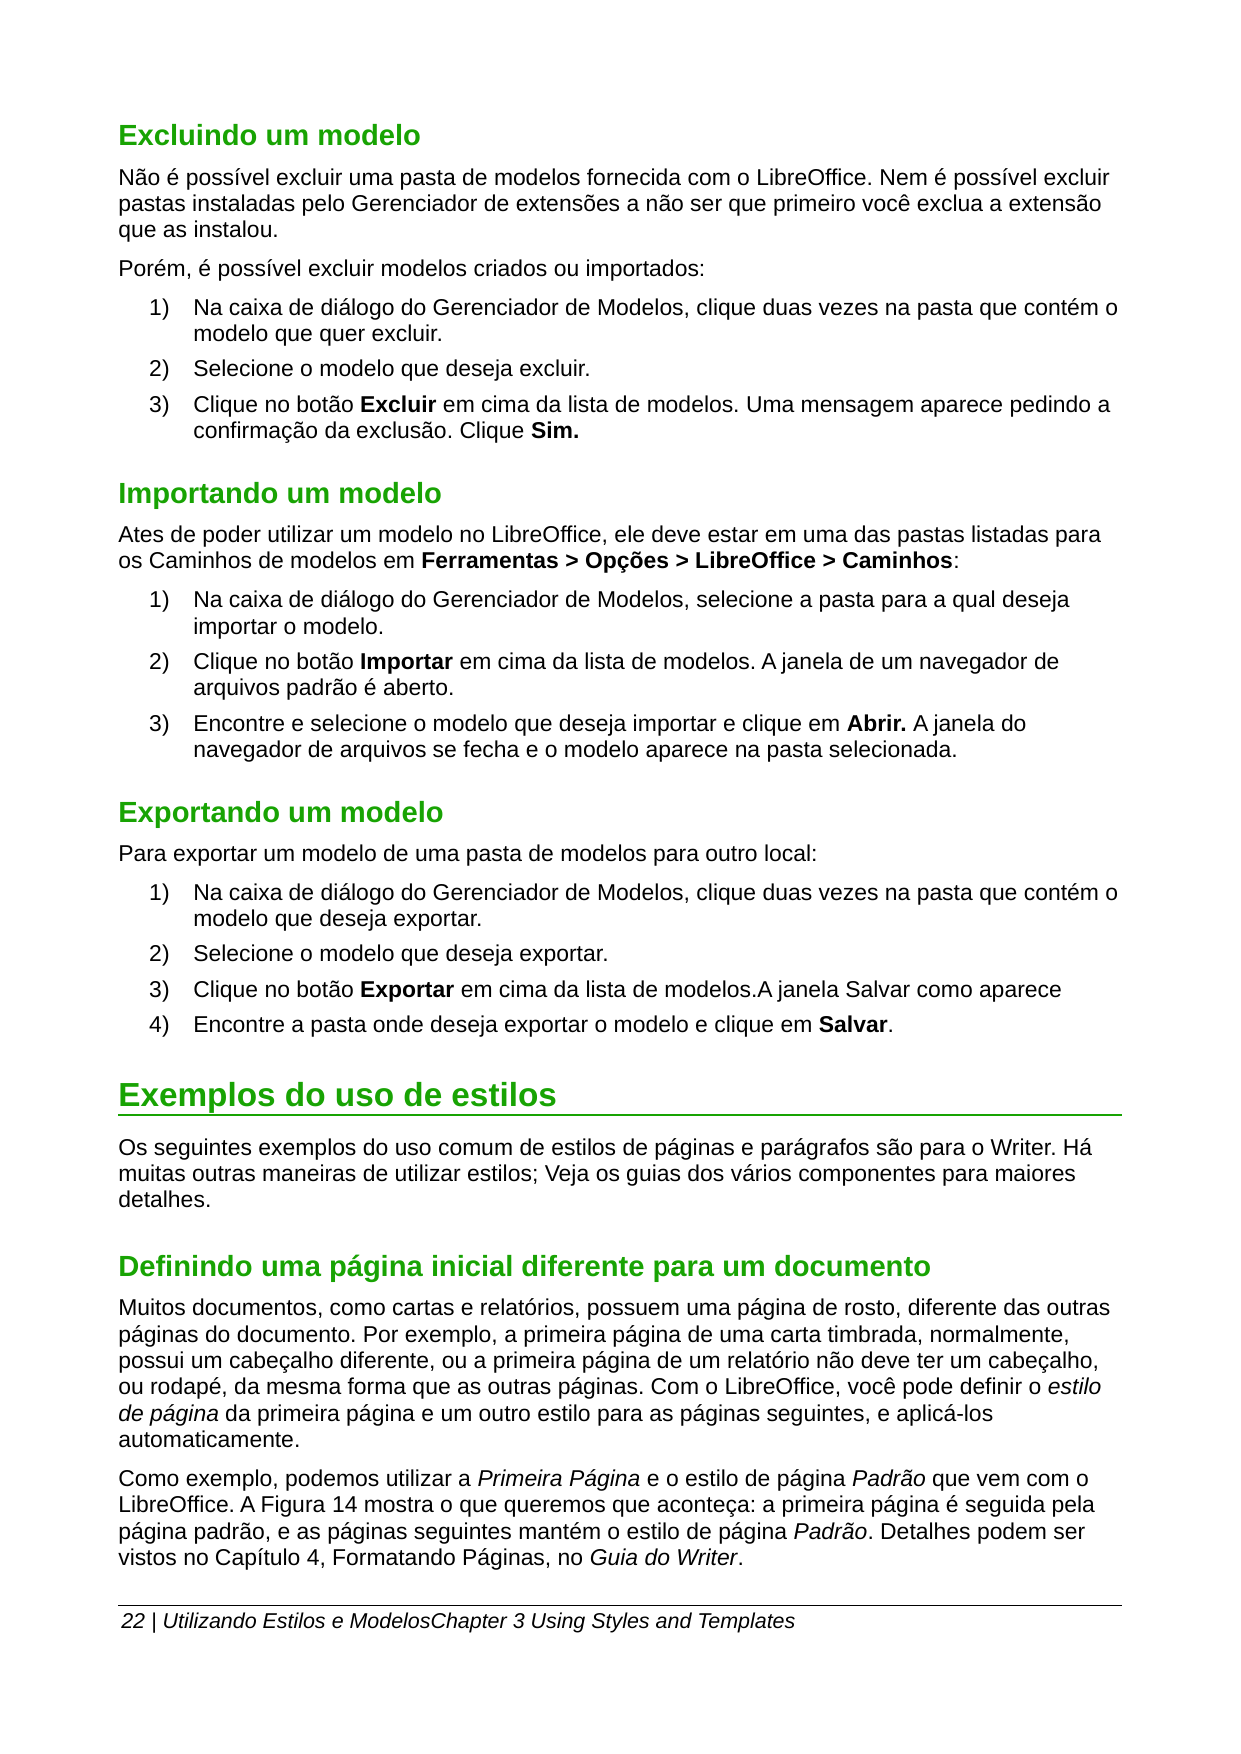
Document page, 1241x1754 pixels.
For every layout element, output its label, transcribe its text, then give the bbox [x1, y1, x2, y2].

list Na caixa de diálogo do Gerenciador de Modelos, clique duas vezes na pasta que contém o modelo que deseja exportar. [169, 879, 1122, 932]
list Clique no botão Excluir em cima da lista de modelos. Uma mensagem aparece pedindo a confirmação da exclusão. Clique Sim. [169, 391, 1122, 443]
list Clique no botão Importar em cima da lista de modelos. A janela de um navegador de arquivos padrão é aberto. [169, 648, 1122, 701]
text Muitos documentos, como cartas e relatórios, possuem uma página de rosto, diferente das outras páginas do documento. Por exemplo, a primeira página de uma carta timbrada, normalmente, possui um cabeçalho diferente, ou a primeira página de um relatório não deve ter um cabeçalho, ou rodapé, da mesma forma que as outras páginas. Com o LibreOffice, você pode definir o estilo de página da primeira página e um outro estilo para as páginas seguintes, e aplicá-los automaticamente. [118, 1294, 1122, 1452]
text Porém, é possível excluir modelos criados ou importados: [118, 255, 1122, 281]
text Ates de poder utilizar um modelo no LibreOffice, ele deve estar em uma das pastas listadas para os Caminhos de modelos em Ferramentas > Opções > LibreOffice > Caminhos: [118, 521, 1122, 574]
text Os seguintes exemplos do uso comum de estilos de páginas e parágrafos são para o Writer. Há muitas outras maneiras de utilizar estilos; Veja os guias dos vários componentes para maiores detalhes. [118, 1134, 1122, 1213]
list Encontre a pasta onde deseja exportar o modelo e clique em Salvar. [169, 1011, 1122, 1037]
subtitle Importando um modelo [118, 476, 1122, 509]
subtitle Excluindo um modelo [118, 118, 1122, 152]
subtitle Exemplos do uso de estilos [118, 1076, 1122, 1114]
text Para exportar um modelo de uma pasta de modelos para outro local: [118, 840, 1122, 866]
text Como exemplo, podemos utilizar a Primeira Página e o estilo de página Padrão que vem com o LibreOffice. A Figura 14 mostra o que queremos que aconteça: a primeira página é seguida pela página padrão, e as páginas seguintes mantém o estilo de página Padrão. Detalhes podem ser vistos no Capítulo 4, Formatando Páginas, no Guia do Writer. [118, 1465, 1122, 1570]
list Na caixa de diálogo do Gerenciador de Modelos, clique duas vezes na pasta que contém o modelo que quer excluir. [169, 294, 1122, 347]
subtitle Definindo uma página inicial diferente para um documento [118, 1249, 1122, 1282]
list Selecione o modelo que deseja excluir. [169, 355, 1122, 382]
list Encontre e selecione o modelo que deseja importar e clique em Abrir. A janela do navegador de arquivos se fecha e o modelo aparece na pasta selecionada. [169, 709, 1122, 762]
list Clique no botão Exportar em cima da lista de modelos.A janela Salvar como aparece [169, 976, 1122, 1002]
subtitle Exportando um modelo [118, 795, 1122, 828]
text Não é possível excluir uma pasta de modelos fornecida com o LibreOffice. Nem é possível excluir pastas instaladas pelo Gerenciador de extensões a não ser que primeiro você exclua a extensão que as instalou. [118, 163, 1122, 242]
list Na caixa de diálogo do Gerenciador de Modelos, selecione a pasta para a qual deseja importar o modelo. [169, 586, 1122, 639]
list Selecione o modelo que deseja exportar. [169, 940, 1122, 967]
